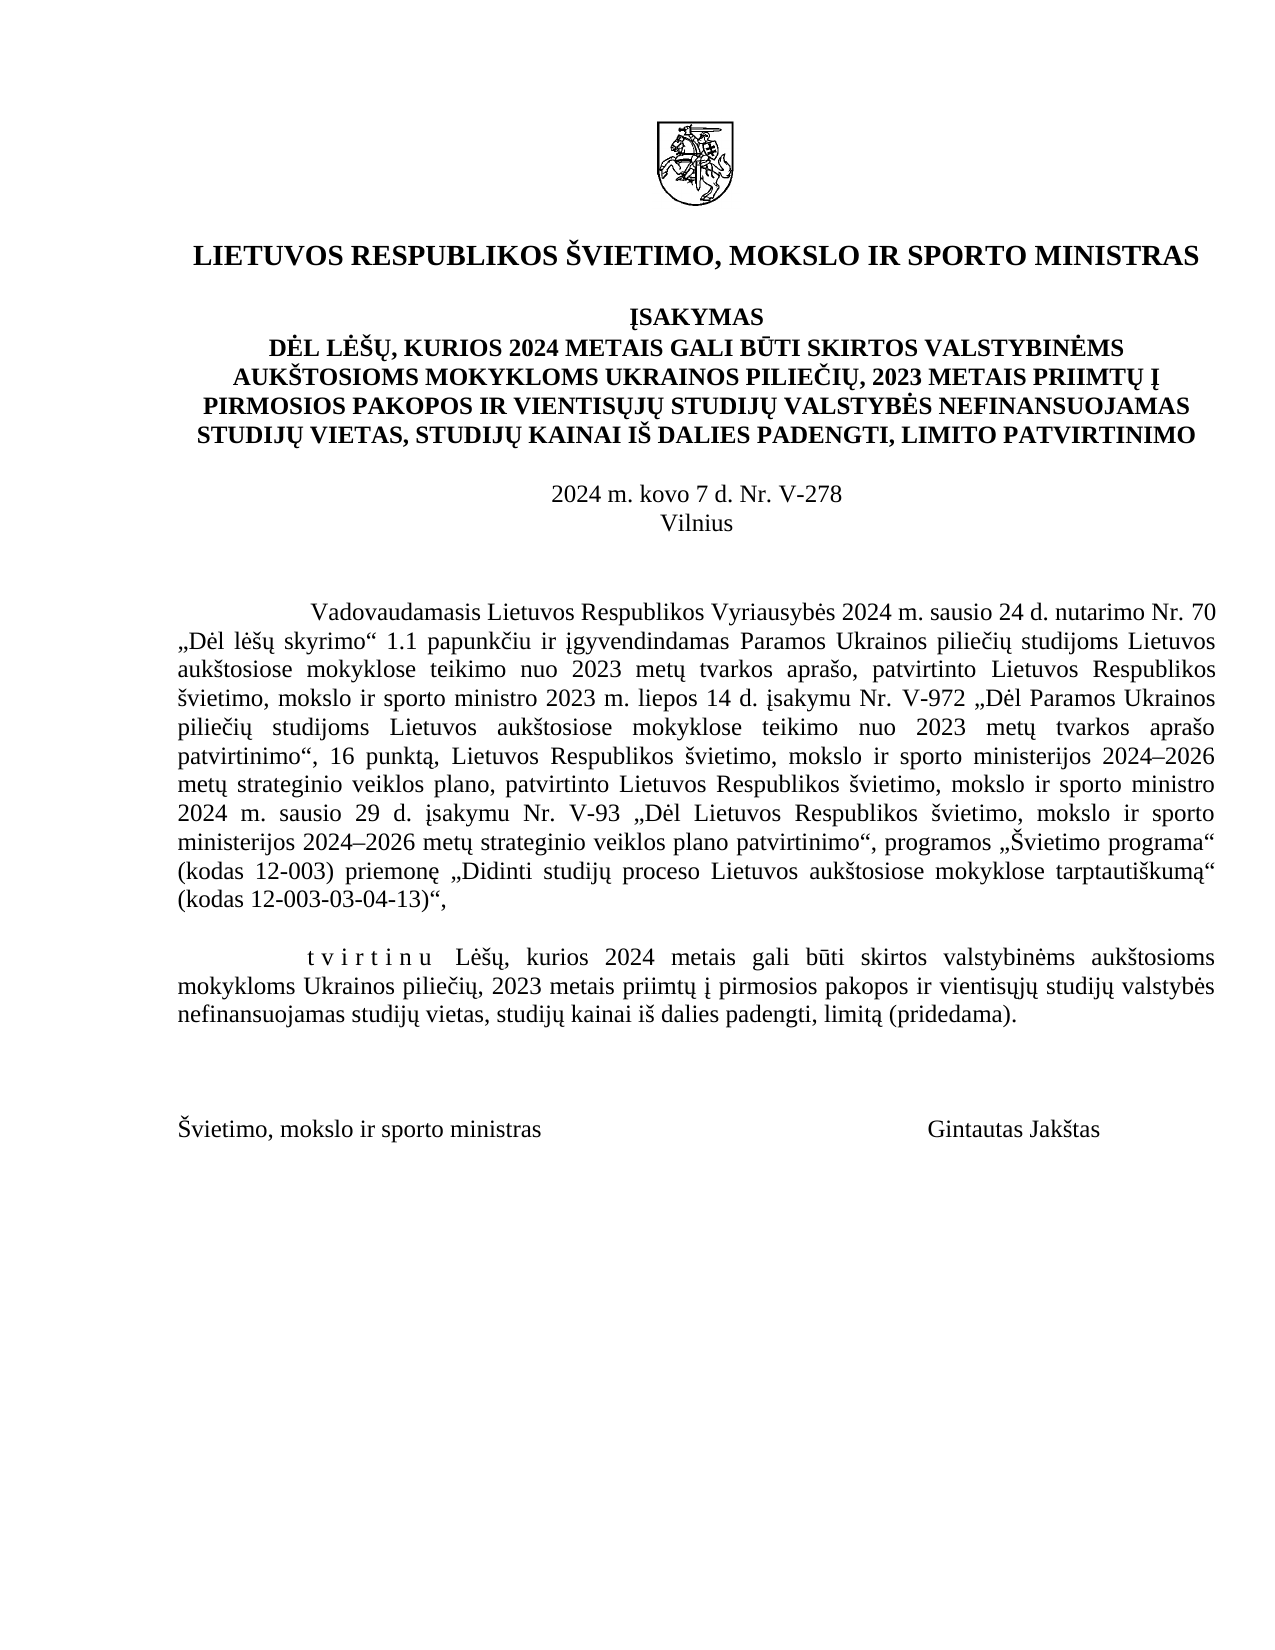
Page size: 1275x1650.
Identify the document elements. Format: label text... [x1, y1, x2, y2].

text ĮSAKYMAS [177, 302, 1216, 331]
text LIETUVOS RESPUBLIKOS ŠVIETIMO, MOKSLO IR SPORTO MINISTRAS [177, 238, 1216, 271]
text Švietimo, mokslo ir sporto ministras Gintautas Jakštas [177, 1114, 1216, 1143]
text DĖL Lėšų, kurios 2024 metais gali būti skirtos valstybinėms aukštosioms mokykloms Ukrainos piliečių, 2023 metais priimtų į pirmosios pakopos ir vientisųjų studijų valstybės nefinansuojamas studijų vietas, studijų kainai iš dalies padengti, limito Patvirtinimo [177, 333, 1216, 448]
subtitle 2024 m. kovo 7 d. Nr. V-278 [177, 479, 1216, 508]
text Vadovaudamasis Lietuvos Respublikos Vyriausybės 2024 m. sausio 24 d. nutarimo Nr. 70 „Dėl lėšų skyrimo“ 1.1 papunkčiu ir įgyvendindamas Paramos Ukrainos piliečių studijoms Lietuvos aukštosiose mokyklose teikimo nuo 2023 metų tvarkos aprašo, patvirtinto Lietuvos Respublikos švietimo, mokslo ir sporto ministro 2023 m. liepos 14 d. įsakymu Nr. V-972 „Dėl Paramos Ukrainos piliečių studijoms Lietuvos aukštosiose mokyklose teikimo nuo 2023 metų tvarkos aprašo patvirtinimo“, 16 punktą, Lietuvos Respublikos švietimo, mokslo ir sporto ministerijos 2024–2026 metų strateginio veiklos plano, patvirtinto Lietuvos Respublikos švietimo, mokslo ir sporto ministro 2024 m. sausio 29 d. įsakymu Nr. V-93 „Dėl Lietuvos Respublikos švietimo, mokslo ir sporto ministerijos 2024–2026 metų strateginio veiklos plano patvirtinimo“, programos „Švietimo programa“ (kodas 12-003) priemonę „Didinti studijų proceso Lietuvos aukštosiose mokyklose tarptautiškumą“ (kodas 12-003-03-04-13)“, [177, 597, 1216, 913]
text Vilnius [177, 508, 1216, 537]
text tvirtinu Lėšų, kurios 2024 metais gali būti skirtos valstybinėms aukštosioms mokykloms Ukrainos piliečių, 2023 metais priimtų į pirmosios pakopos ir vientisųjų studijų valstybės nefinansuojamas studijų vietas, studijų kainai iš dalies padengti, limitą (pridedama). [177, 942, 1216, 1028]
